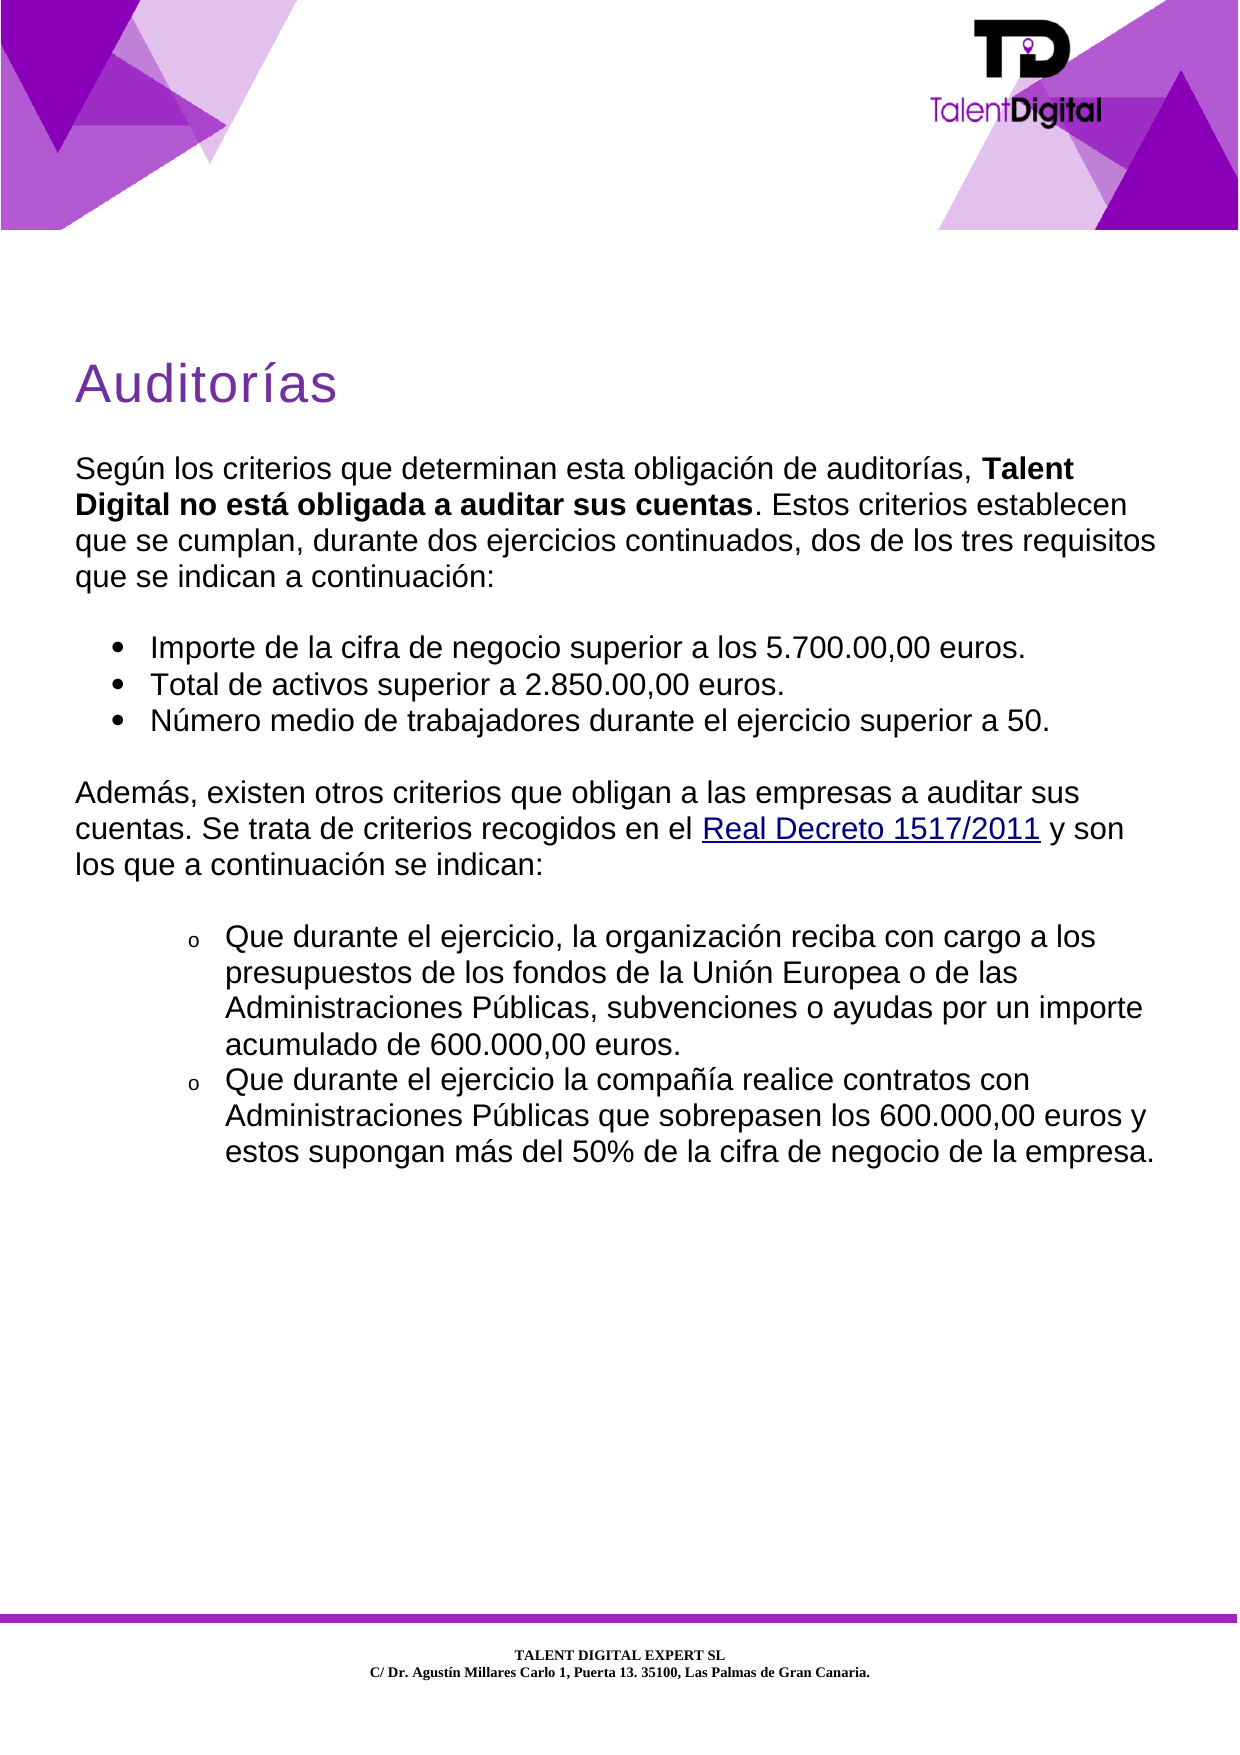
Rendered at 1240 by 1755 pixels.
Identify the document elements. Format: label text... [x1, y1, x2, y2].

list Número medio de trabajadores durante el ejercicio superior a 50. [112, 702, 1164, 738]
text Además, existen otros criterios que obligan a las empresas a auditar sus cuentas. Se trata de criterios recogidos en el Real Decreto 1517/2011 y son los que a continuación se indican: [75, 774, 1164, 882]
text Según los criterios que determinan esta obligación de auditorías, Talent Digital no está obligada a auditar sus cuentas. Estos criterios establecen que se cumplan, durante dos ejercicios continuados, dos de los tres requisitos que se indican a continuación: [75, 450, 1164, 594]
list Que durante el ejercicio la compañía realice contratos con Administraciones Públicas que sobrepasen los 600.000,00 euros y estos supongan más del 50% de la cifra de negocio de la empresa. [187, 1061, 1164, 1169]
list Importe de la cifra de negocio superior a los 5.700.00,00 euros. [112, 629, 1164, 666]
list Que durante el ejercicio, la organización reciba con cargo a los presupuestos de los fondos de la Unión Europea o de las Administraciones Públicas, subvenciones o ayudas por un importe acumulado de 600.000,00 euros. [187, 918, 1164, 1061]
list Total de activos superior a 2.850.00,00 euros. [112, 666, 1164, 702]
text Auditorías [75, 352, 1164, 414]
